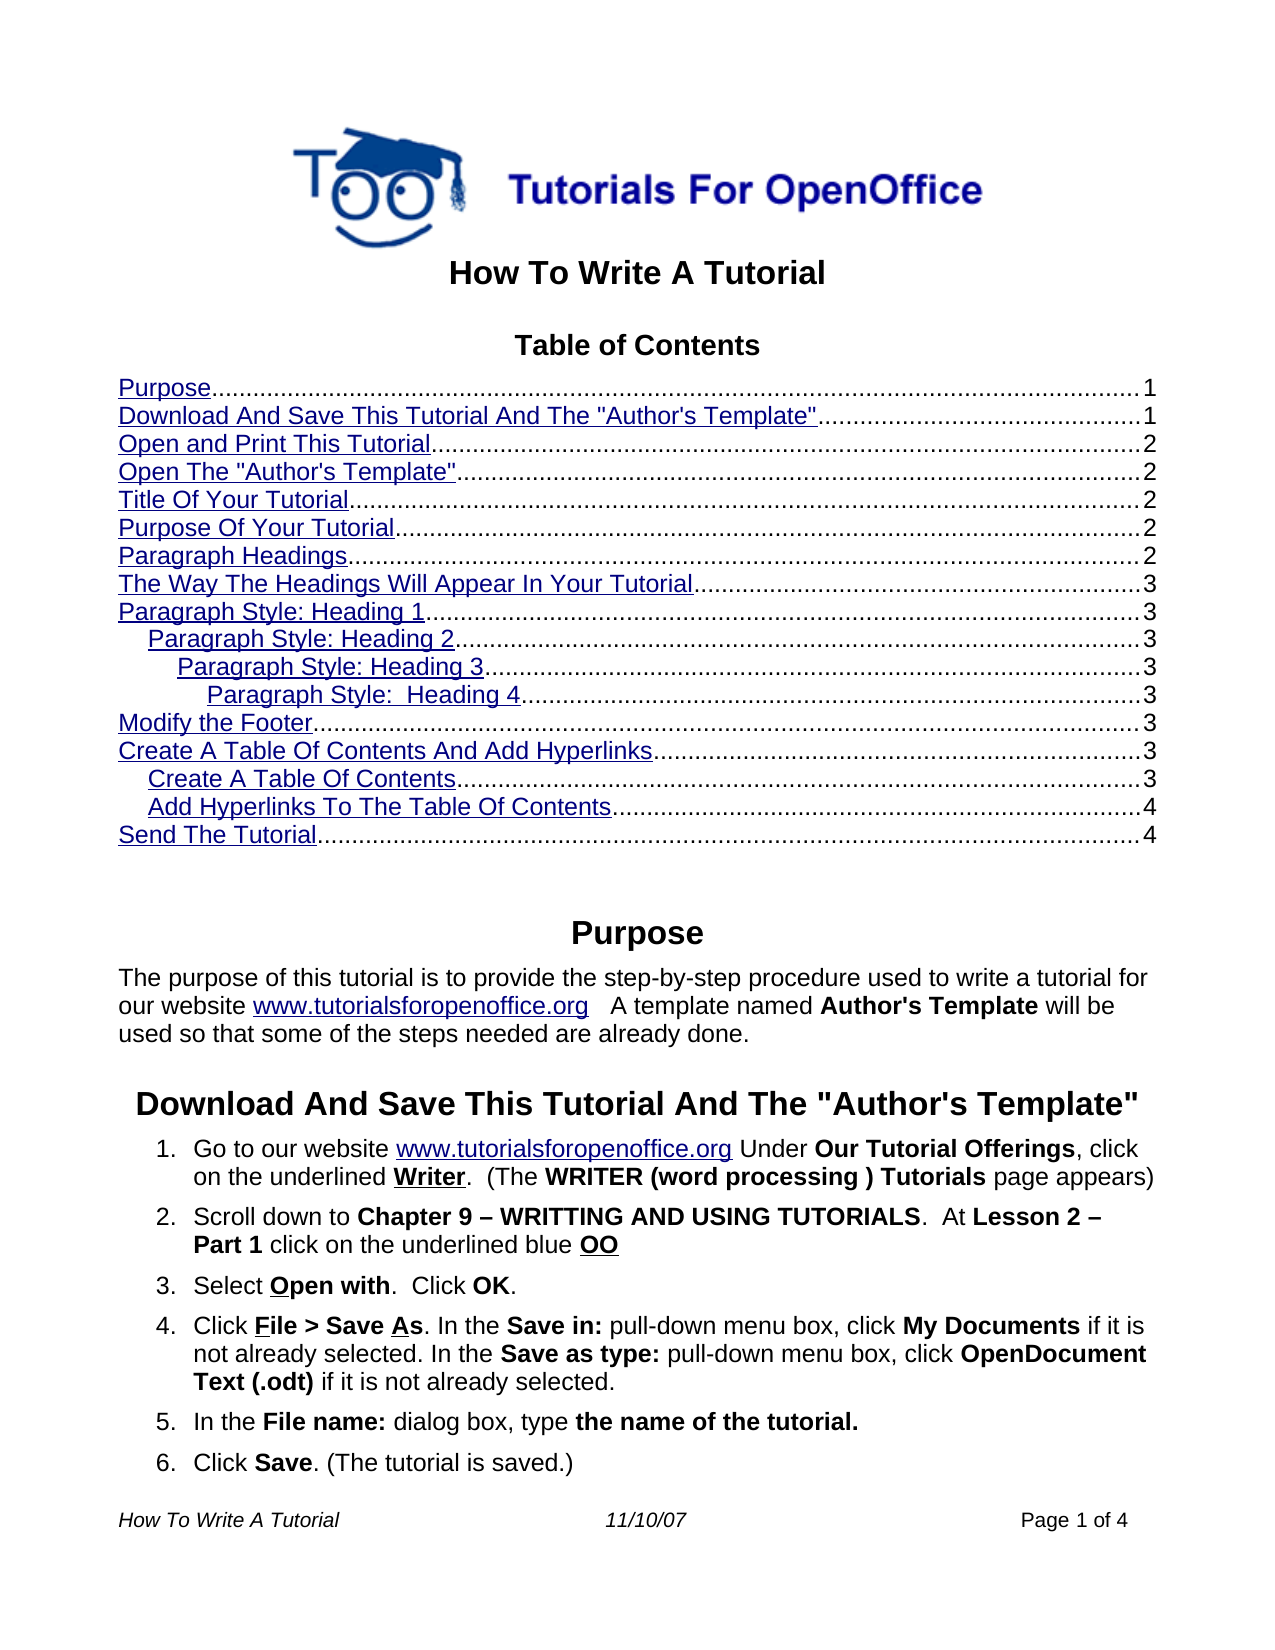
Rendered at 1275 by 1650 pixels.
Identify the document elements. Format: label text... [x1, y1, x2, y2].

list In the File name: dialog box, type the name of the tutorial. [156, 1408, 1157, 1436]
text Paragraph Headings 2 [118, 541, 1157, 569]
text Add Hyperlinks To The Table Of Contents 4 [148, 793, 1157, 821]
list Select Open with. Click OK. [156, 1271, 1157, 1299]
text Download And Save This Tutorial And The "Author's Template" 1 [118, 402, 1157, 430]
text Send The Tutorial 4 [118, 821, 1157, 848]
text The purpose of this tutorial is to provide the step-by-step procedure used to write a tutorial for our website www.tutorialsforopenoffice.org A template named Author's Template will be used so that some of the steps needed are already done. [118, 964, 1157, 1047]
title How To Write A Tutorial [118, 143, 1157, 291]
list Click Save. (The tutorial is saved.) [156, 1448, 1157, 1476]
subtitle Purpose [118, 914, 1157, 951]
text Purpose 1 [118, 374, 1157, 402]
text Open and Print This Tutorial 2 [118, 430, 1157, 458]
list Go to our website www.tutorialsforopenoffice.org Under Our Tutorial Offerings, click on the underlined Writer. (The WRITER (word processing ) Tutorials page appears) [156, 1135, 1157, 1191]
text Paragraph Style: Heading 2 3 [148, 625, 1157, 653]
text Paragraph Style: Heading 4 3 [207, 681, 1157, 709]
picture [289, 118, 986, 254]
list Scroll down to Chapter 9 – WRITTING AND USING TUTORIALS. At Lesson 2 – Part 1 click on the underlined blue OO [156, 1203, 1157, 1259]
text Paragraph Style: Heading 1 3 [118, 597, 1157, 625]
text The Way The Headings Will Appear In Your Tutorial 3 [118, 569, 1157, 597]
text Modify the Footer 3 [118, 709, 1157, 737]
subtitle Download And Save This Tutorial And The "Author's Template" [118, 1085, 1157, 1122]
list Click File > Save As. In the Save in: pull-down menu box, click My Documents if it is not already selected. In the Save as type: pull-down menu box, click OpenDocument Text (.odt) if it is not already selected. [156, 1312, 1157, 1396]
text Create A Table Of Contents And Add Hyperlinks 3 [118, 737, 1157, 765]
text Create A Table Of Contents 3 [148, 765, 1157, 793]
text Title Of Your Tutorial 2 [118, 486, 1157, 513]
text Purpose Of Your Tutorial 2 [118, 513, 1157, 541]
subtitle Table of Contents [118, 329, 1157, 361]
text Open The "Author's Template" 2 [118, 458, 1157, 486]
text Paragraph Style: Heading 3 3 [177, 653, 1157, 681]
